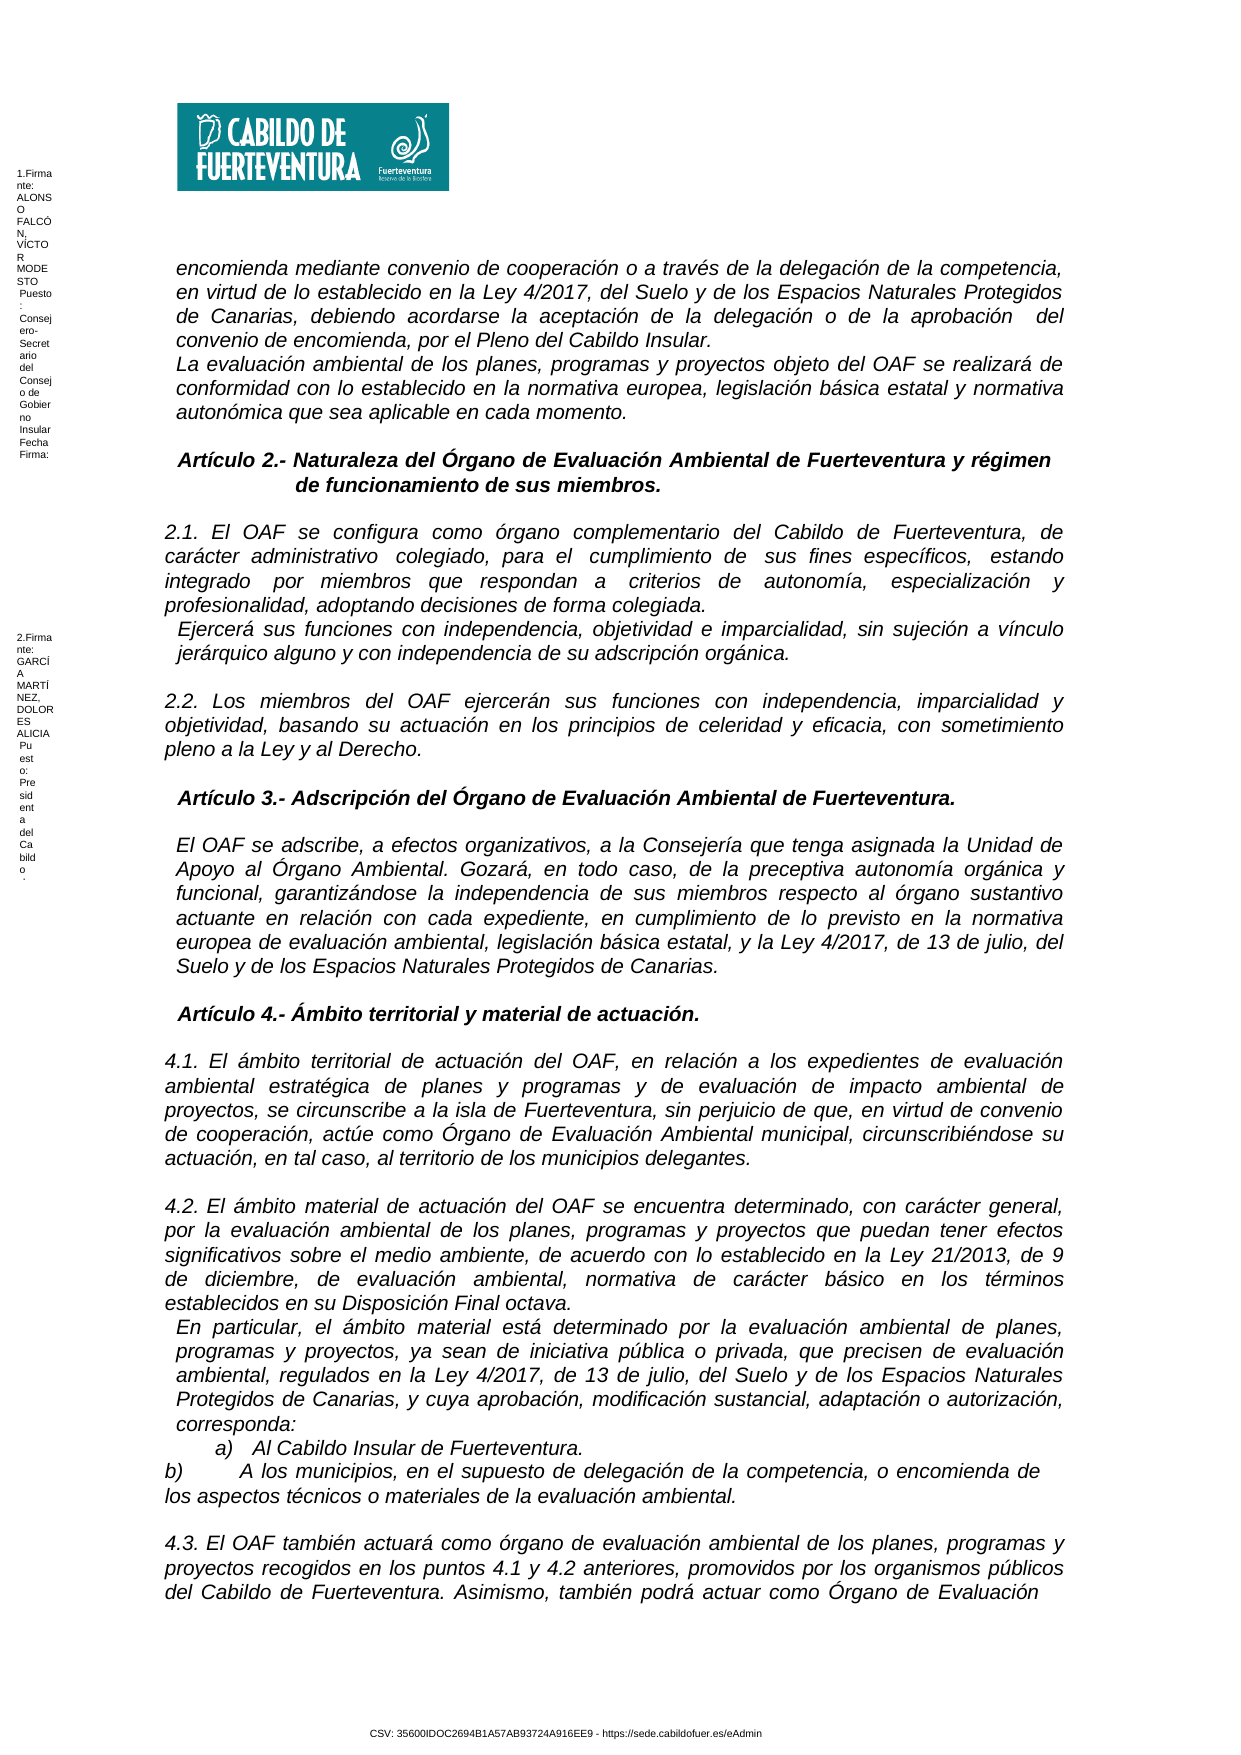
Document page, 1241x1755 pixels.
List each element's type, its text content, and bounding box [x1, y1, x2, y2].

text 2.Firmante: GARCÍA MARTÍNEZ, DOLORES ALICIA [17, 631, 54, 739]
text En particular, el ámbito material está determinado por la evaluación ambiental de planes, programas y proyectos, ya sean de iniciativa pública o privada, que precisen de evaluación ambiental, regulados en la Ley 4/2017, de 13 de julio, del Suelo y de los Espacios Naturales Protegidos de Canarias, y cuya aprobación, modificación sustancial, adaptación o autorización, corresponda: [176, 1315, 1064, 1435]
text 1.Firmante: ALONSO FALCÓN, VÍCTOR MODESTO [17, 167, 54, 287]
text El OAF se adscribe, a efectos organizativos, a la Consejería que tenga asignada la Unidad de Apoyo al Órgano Ambiental. Gozará, en todo caso, de la preceptiva autonomía orgánica y funcional, garantizándose la independencia de sus miembros respecto al órgano sustantivo actuante en relación con cada expediente, en cumplimiento de lo previsto en la normativa europea de evaluación ambiental, legislación básica estatal, y la Ley 4/2017, de 13 de julio, del Suelo y de los Espacios Naturales Protegidos de Canarias. [176, 833, 1064, 978]
list El OAF también actuará como órgano de evaluación ambiental de los planes, programas y proyectos recogidos en los puntos 4.1 y 4.2 anteriores, promovidos por los organismos públicos del Cabildo de Fuerteventura. Asimismo, también podrá actuar como Órgano de Evaluación [164, 1531, 1064, 1603]
list Al Cabildo Insular de Fuerteventura. [215, 1435, 1241, 1459]
text encomienda mediante convenio de cooperación o a través de la delegación de la competencia, en virtud de lo establecido en la Ley 4/2017, del Suelo y de los Espacios Naturales Protegidos de Canarias, debiendo acordarse la aceptación de la delegación o de la aprobación del convenio de encomienda, por el Pleno del Cabildo Insular. [176, 255, 1064, 352]
subtitle Artículo 4.- Ámbito territorial y material de actuación. [177, 1002, 1241, 1026]
text Puesto: Presidenta del Cabildo de Fuerteventura Fecha Firma: 10/04/2025 09:06:15 [19, 740, 36, 879]
text Puesto: Consejero-Secretario del Consejo de Gobierno Insular Fecha Firma: 10/04/2025 08:58:00 [19, 288, 52, 463]
list Los miembros del OAF ejercerán sus funciones con independencia, imparcialidad y objetividad, basando su actuación en los principios de celeridad y eficacia, con sometimiento pleno a la Ley y al Derecho. [164, 689, 1064, 761]
list A los municipios, en el supuesto de delegación de la competencia, o encomienda de los aspectos técnicos o materiales de la evaluación ambiental. [164, 1459, 1064, 1507]
text La evaluación ambiental de los planes, programas y proyectos objeto del OAF se realizará de conformidad con lo establecido en la normativa europea, legislación básica estatal y normativa autonómica que sea aplicable en cada momento. [176, 352, 1064, 424]
list El ámbito material de actuación del OAF se encuentra determinado, con carácter general, por la evaluación ambiental de los planes, programas y proyectos que puedan tener efectos significativos sobre el medio ambiente, de acuerdo con lo establecido en la Ley 21/2013, de 9 de diciembre, de evaluación ambiental, normativa de carácter básico en los términos establecidos en su Disposición Final octava. [164, 1194, 1064, 1315]
list El ámbito territorial de actuación del OAF, en relación a los expedientes de evaluación ambiental estratégica de planes y programas y de evaluación de impacto ambiental de proyectos, se circunscribe a la isla de Fuerteventura, sin perjuicio de que, en virtud de convenio de cooperación, actúe como Órgano de Evaluación Ambiental municipal, circunscribiéndose su actuación, en tal caso, al territorio de los municipios delegantes. [164, 1049, 1064, 1170]
subtitle Artículo 2.- Naturaleza del Órgano de Evaluación Ambiental de Fuerteventura y régimen de funcionamiento de sus miembros. [177, 448, 1064, 496]
subtitle Artículo 3.- Adscripción del Órgano de Evaluación Ambiental de Fuerteventura. [177, 785, 1241, 809]
list El OAF se configura como órgano complementario del Cabildo de Fuerteventura, de carácter administrativo colegiado, para el cumplimiento de sus fines específicos, estando integrado por miembros que respondan a criterios de autonomía, especialización y profesionalidad, adoptando decisiones de forma colegiada. [164, 520, 1064, 617]
text Ejercerá sus funciones con independencia, objetividad e imparcialidad, sin sujeción a vínculo jerárquico alguno y con independencia de su adscripción orgánica. [177, 617, 1064, 665]
